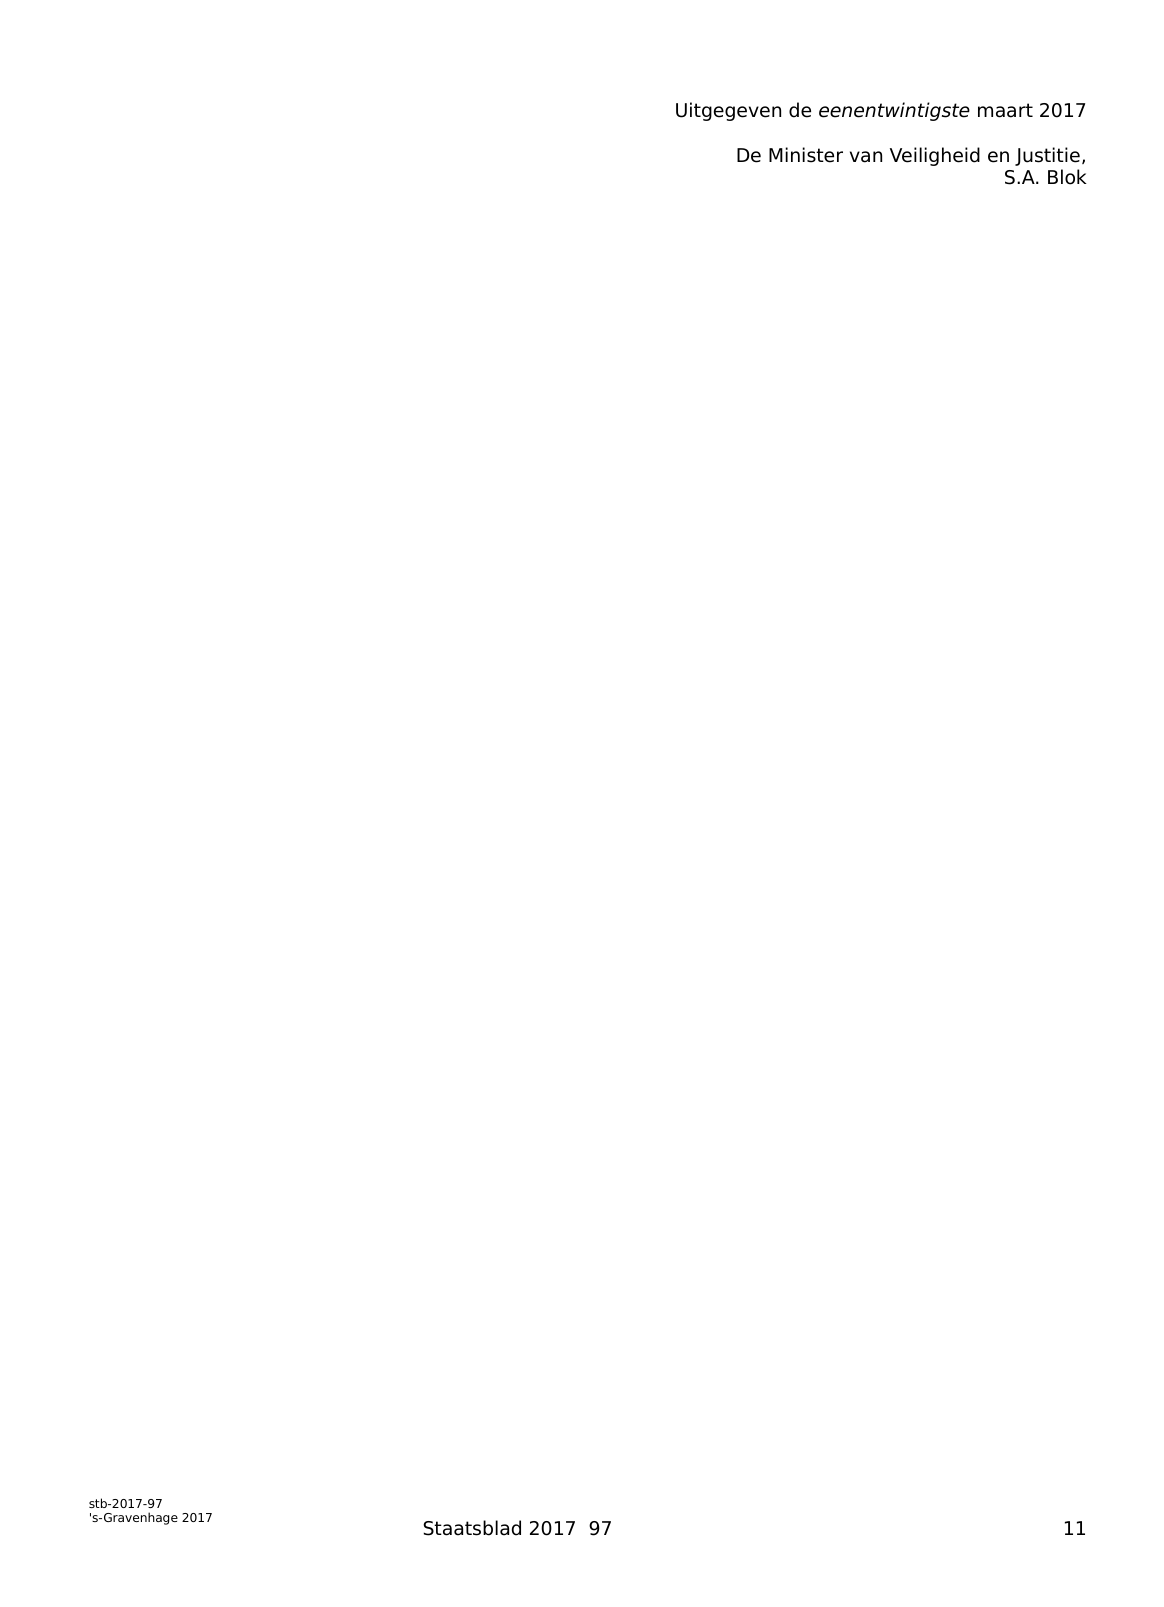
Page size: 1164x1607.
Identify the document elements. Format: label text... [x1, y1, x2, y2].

text Uitgegeven de eenentwintigste maart 2017 [422, 100, 1087, 122]
text stb-2017-97 [88, 1497, 323, 1511]
text 's-Gravenhage 2017 [88, 1511, 323, 1525]
text De Minister van Veiligheid en Justitie, S.A. Blok [422, 144, 1087, 188]
